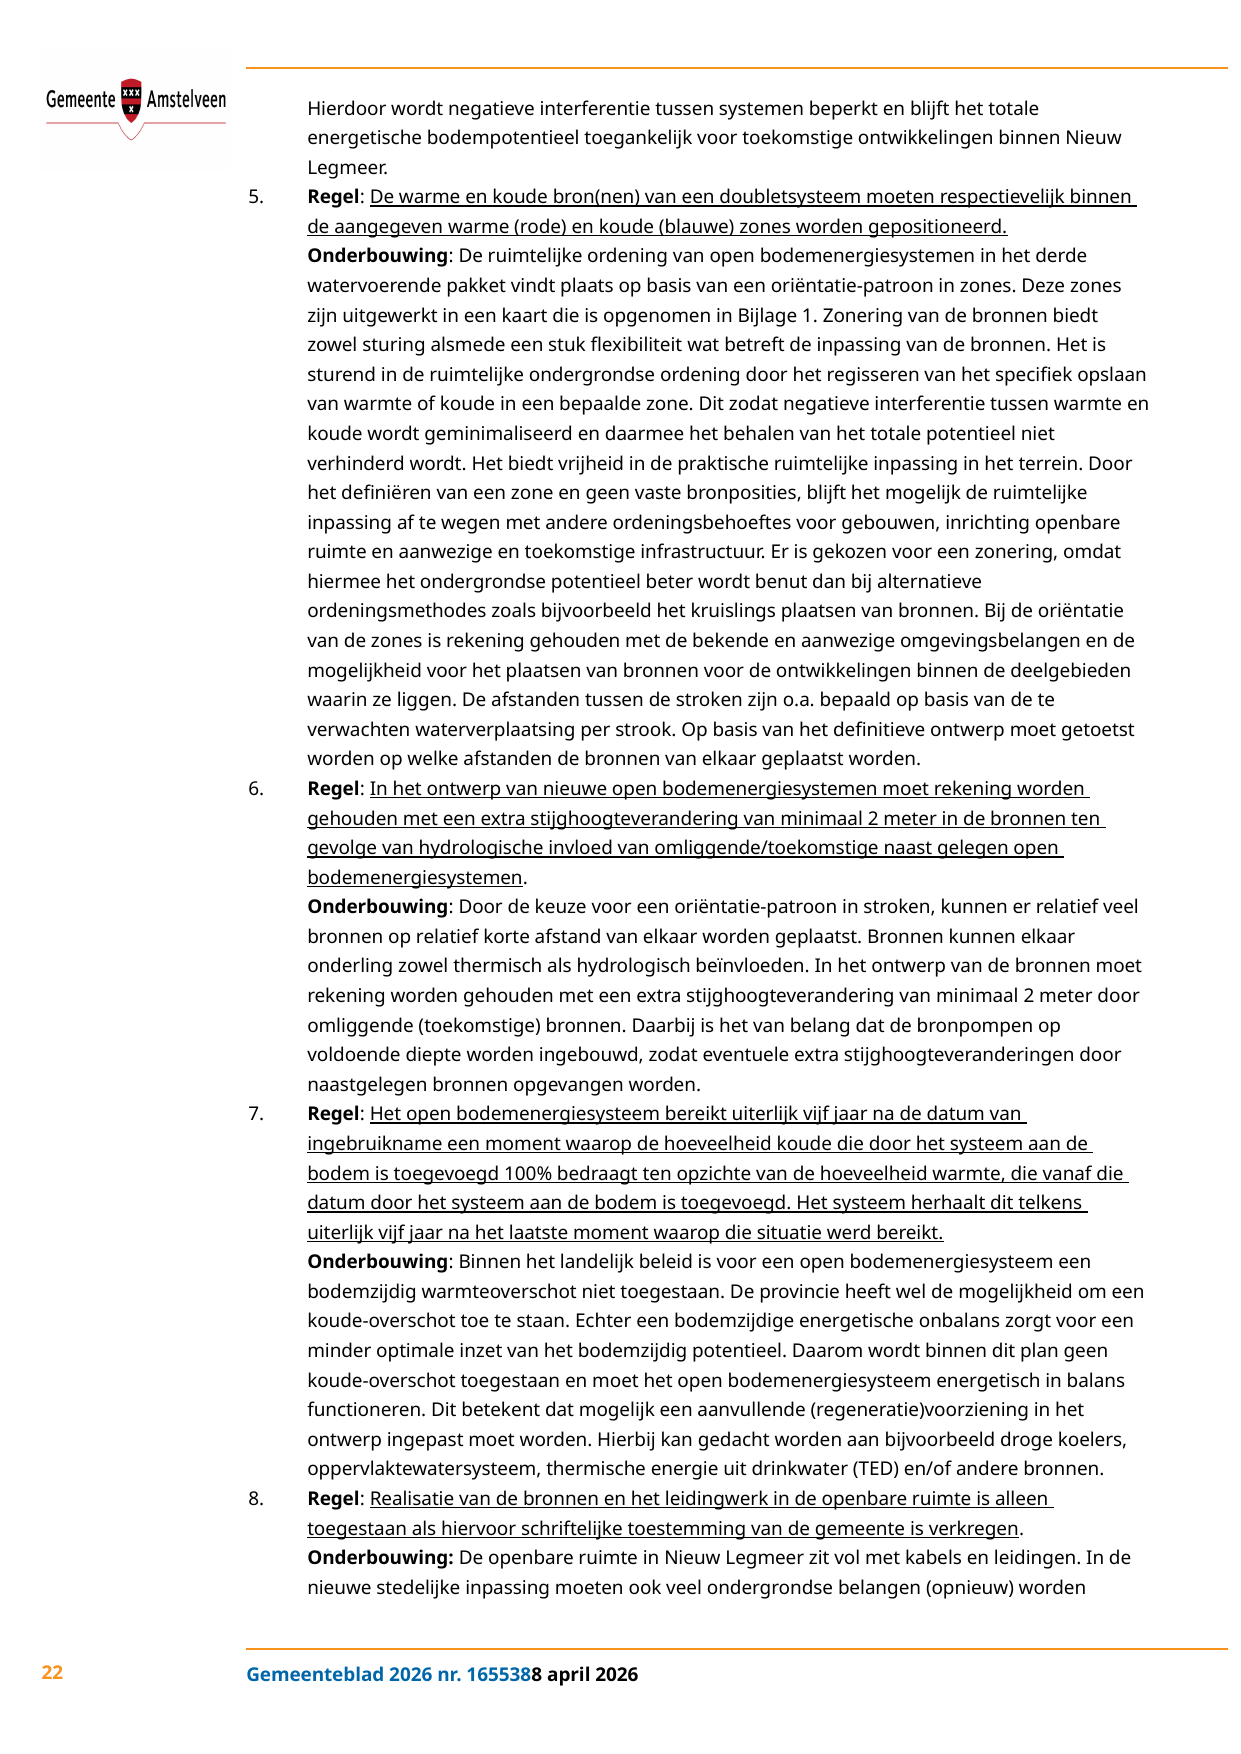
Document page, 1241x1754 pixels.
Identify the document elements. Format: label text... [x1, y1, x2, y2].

list Regel: Het open bodemenergiesysteem bereikt uiterlijk vijf jaar na de datum van ingebruikname een moment waarop de hoeveelheid koude die door het systeem aan de bodem is toegevoegd 100% bedraagt ten opzichte van de hoeveelheid warmte, die vanaf die datum door het systeem aan de bodem is toegevoegd. Het systeem herhaalt dit telkens uiterlijk vijf jaar na het laatste moment waarop die situatie werd bereikt. [248, 1101, 1152, 1245]
picture [41, 47, 231, 172]
list Regel: De warme en koude bron(nen) van een doubletsysteem moeten respectievelijk binnen de aangegeven warme (rode) en koude (blauwe) zones worden gepositioneerd. [248, 183, 1152, 239]
list Onderbouwing: Binnen het landelijk beleid is voor een open bodemenergiesysteem een bodemzijdig warmteoverschot niet toegestaan. De provincie heeft wel de mogelijkheid om een koude-overschot toe te staan. Echter een bodemzijdige energetische onbalans zorgt voor een minder optimale inzet van het bodemzijdig potentieel. Daarom wordt binnen dit plan geen koude-overschot toegestaan en moet het open bodemenergiesysteem energetisch in balans functioneren. Dit betekent dat mogelijk een aanvullende (regeneratie)voorziening in het ontwerp ingepast moet worden. Hierbij kan gedacht worden aan bijvoorbeeld droge koelers, oppervlaktewatersysteem, thermische energie uit drinkwater (TED) en/of andere bronnen. [248, 1248, 1152, 1481]
list Onderbouwing: Door de keuze voor een oriëntatie-patroon in stroken, kunnen er relatief veel bronnen op relatief korte afstand van elkaar worden geplaatst. Bronnen kunnen elkaar onderling zowel thermisch als hydrologisch beïnvloeden. In het ontwerp van de bronnen moet rekening worden gehouden met een extra stijghoogteverandering van minimaal 2 meter door omliggende (toekomstige) bronnen. Daarbij is het van belang dat de bronpompen op voldoende diepte worden ingebouwd, zodat eventuele extra stijghoogteveranderingen door naastgelegen bronnen opgevangen worden. [248, 893, 1152, 1097]
list Regel: In het ontwerp van nieuwe open bodemenergiesystemen moet rekening worden gehouden met een extra stijghoogteverandering van minimaal 2 meter in de bronnen ten gevolge van hydrologische invloed van omliggende/toekomstige naast gelegen open bodemenergiesystemen. [248, 775, 1152, 890]
list Onderbouwing: De ruimtelijke ordening van open bodemenergiesystemen in het derde watervoerende pakket vindt plaats op basis van een oriëntatie-patroon in zones. Deze zones zijn uitgewerkt in een kaart die is opgenomen in Bijlage 1. Zonering van de bronnen biedt zowel sturing alsmede een stuk flexibiliteit wat betreft de inpassing van de bronnen. Het is sturend in de ruimtelijke ondergrondse ordening door het regisseren van het specifiek opslaan van warmte of koude in een bepaalde zone. Dit zodat negatieve interferentie tussen warmte en koude wordt geminimaliseerd en daarmee het behalen van het totale potentieel niet verhinderd wordt. Het biedt vrijheid in de praktische ruimtelijke inpassing in het terrein. Door het definiëren van een zone en geen vaste bronposities, blijft het mogelijk de ruimtelijke inpassing af te wegen met andere ordeningsbehoeftes voor gebouwen, inrichting openbare ruimte en aanwezige en toekomstige infrastructuur. Er is gekozen voor een zonering, omdat hiermee het ondergrondse potentieel beter wordt benut dan bij alternatieve ordeningsmethodes zoals bijvoorbeeld het kruislings plaatsen van bronnen. Bij de oriëntatie van de zones is rekening gehouden met de bekende en aanwezige omgevingsbelangen en de mogelijkheid voor het plaatsen van bronnen voor de ontwikkelingen binnen de deelgebieden waarin ze liggen. De afstanden tussen de stroken zijn o.a. bepaald op basis van de te verwachten waterverplaatsing per strook. Op basis van het definitieve ontwerp moet getoetst worden op welke afstanden de bronnen van elkaar geplaatst worden. [248, 243, 1152, 771]
list Hierdoor wordt negatieve interferentie tussen systemen beperkt en blijft het totale energetische bodempotentieel toegankelijk voor toekomstige ontwikkelingen binnen Nieuw Legmeer. [248, 95, 1152, 180]
list Regel: Realisatie van de bronnen en het leidingwerk in de openbare ruimte is alleen toegestaan als hiervoor schriftelijke toestemming van de gemeente is verkregen. [248, 1485, 1152, 1541]
list Onderbouwing: De openbare ruimte in Nieuw Legmeer zit vol met kabels en leidingen. In de nieuwe stedelijke inpassing moeten ook veel ondergrondse belangen (opnieuw) worden [248, 1544, 1152, 1600]
